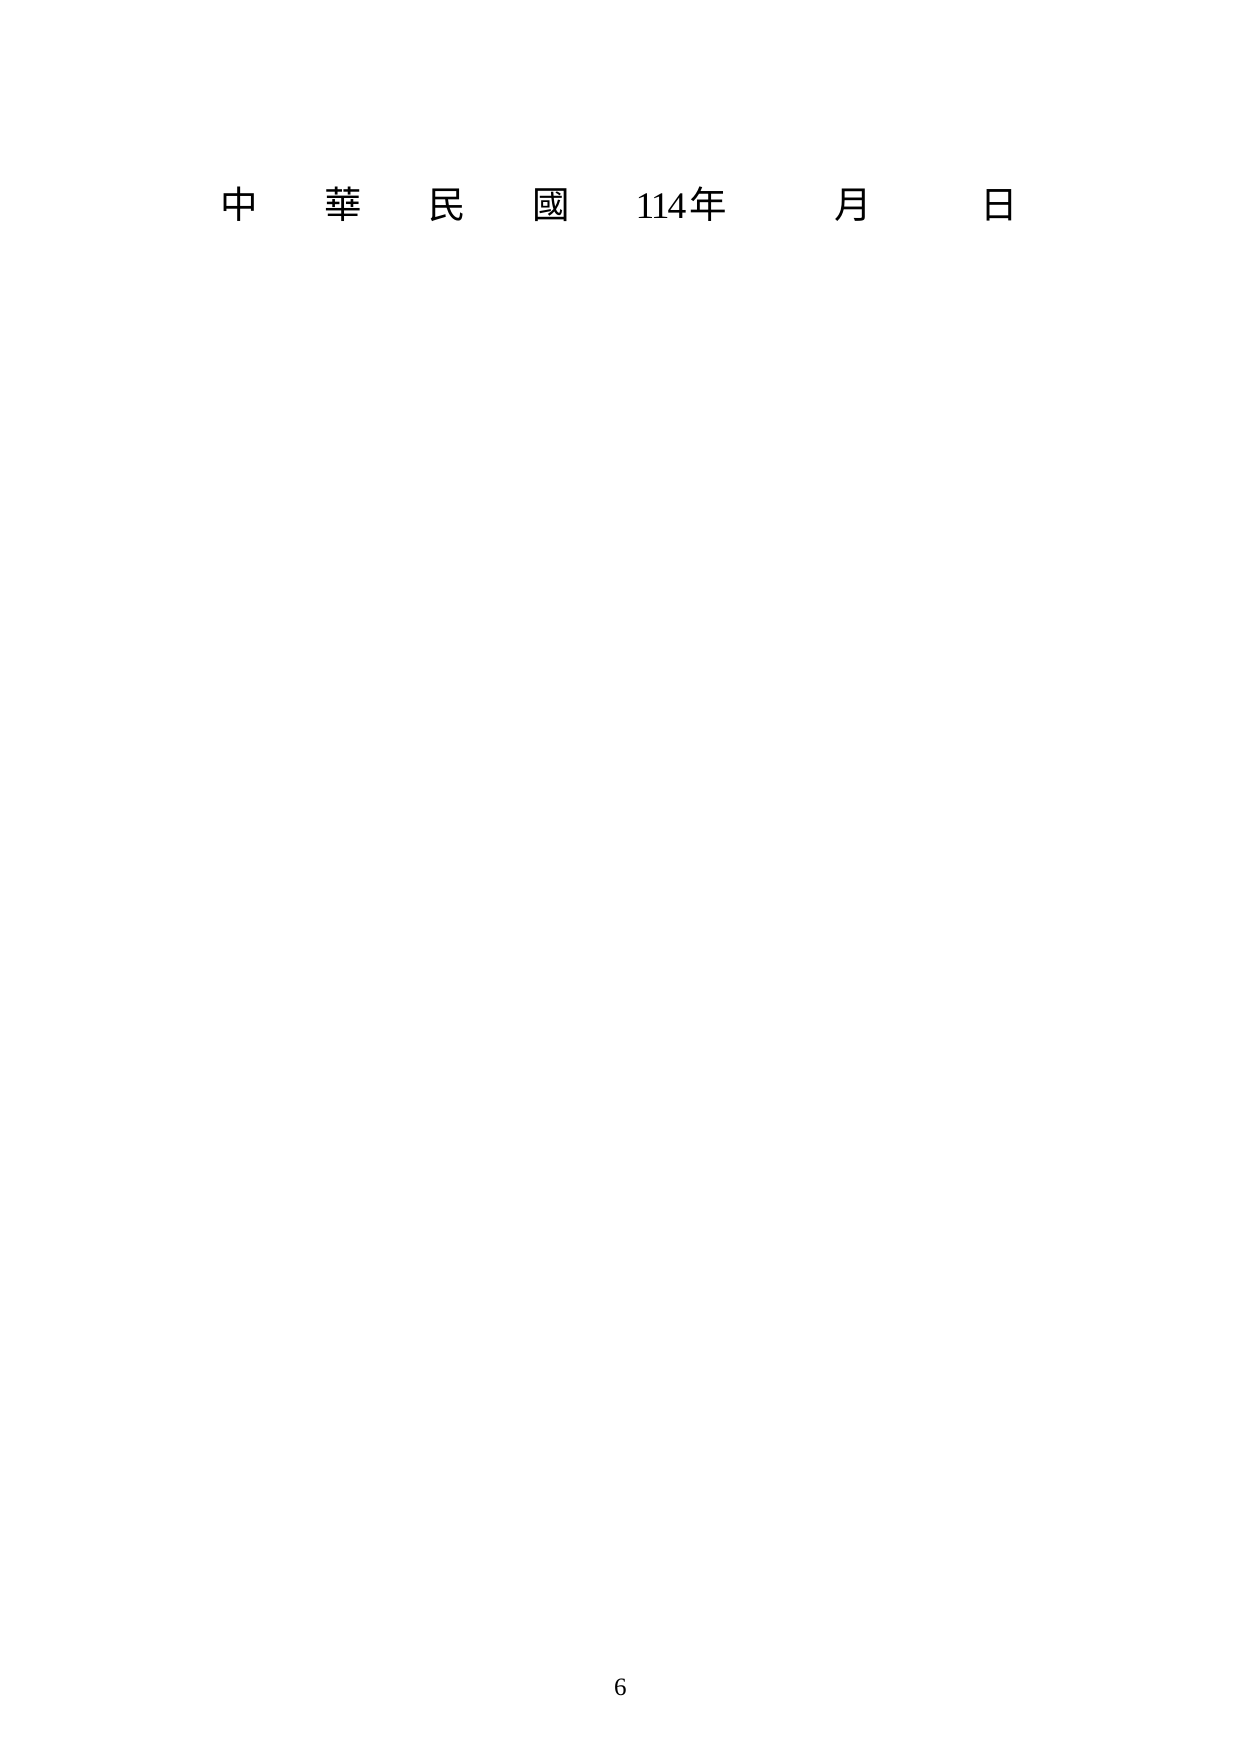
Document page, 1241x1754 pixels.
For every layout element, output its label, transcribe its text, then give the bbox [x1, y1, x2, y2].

text 中 華 民 國 114年 月 日 [89, 161, 1151, 223]
